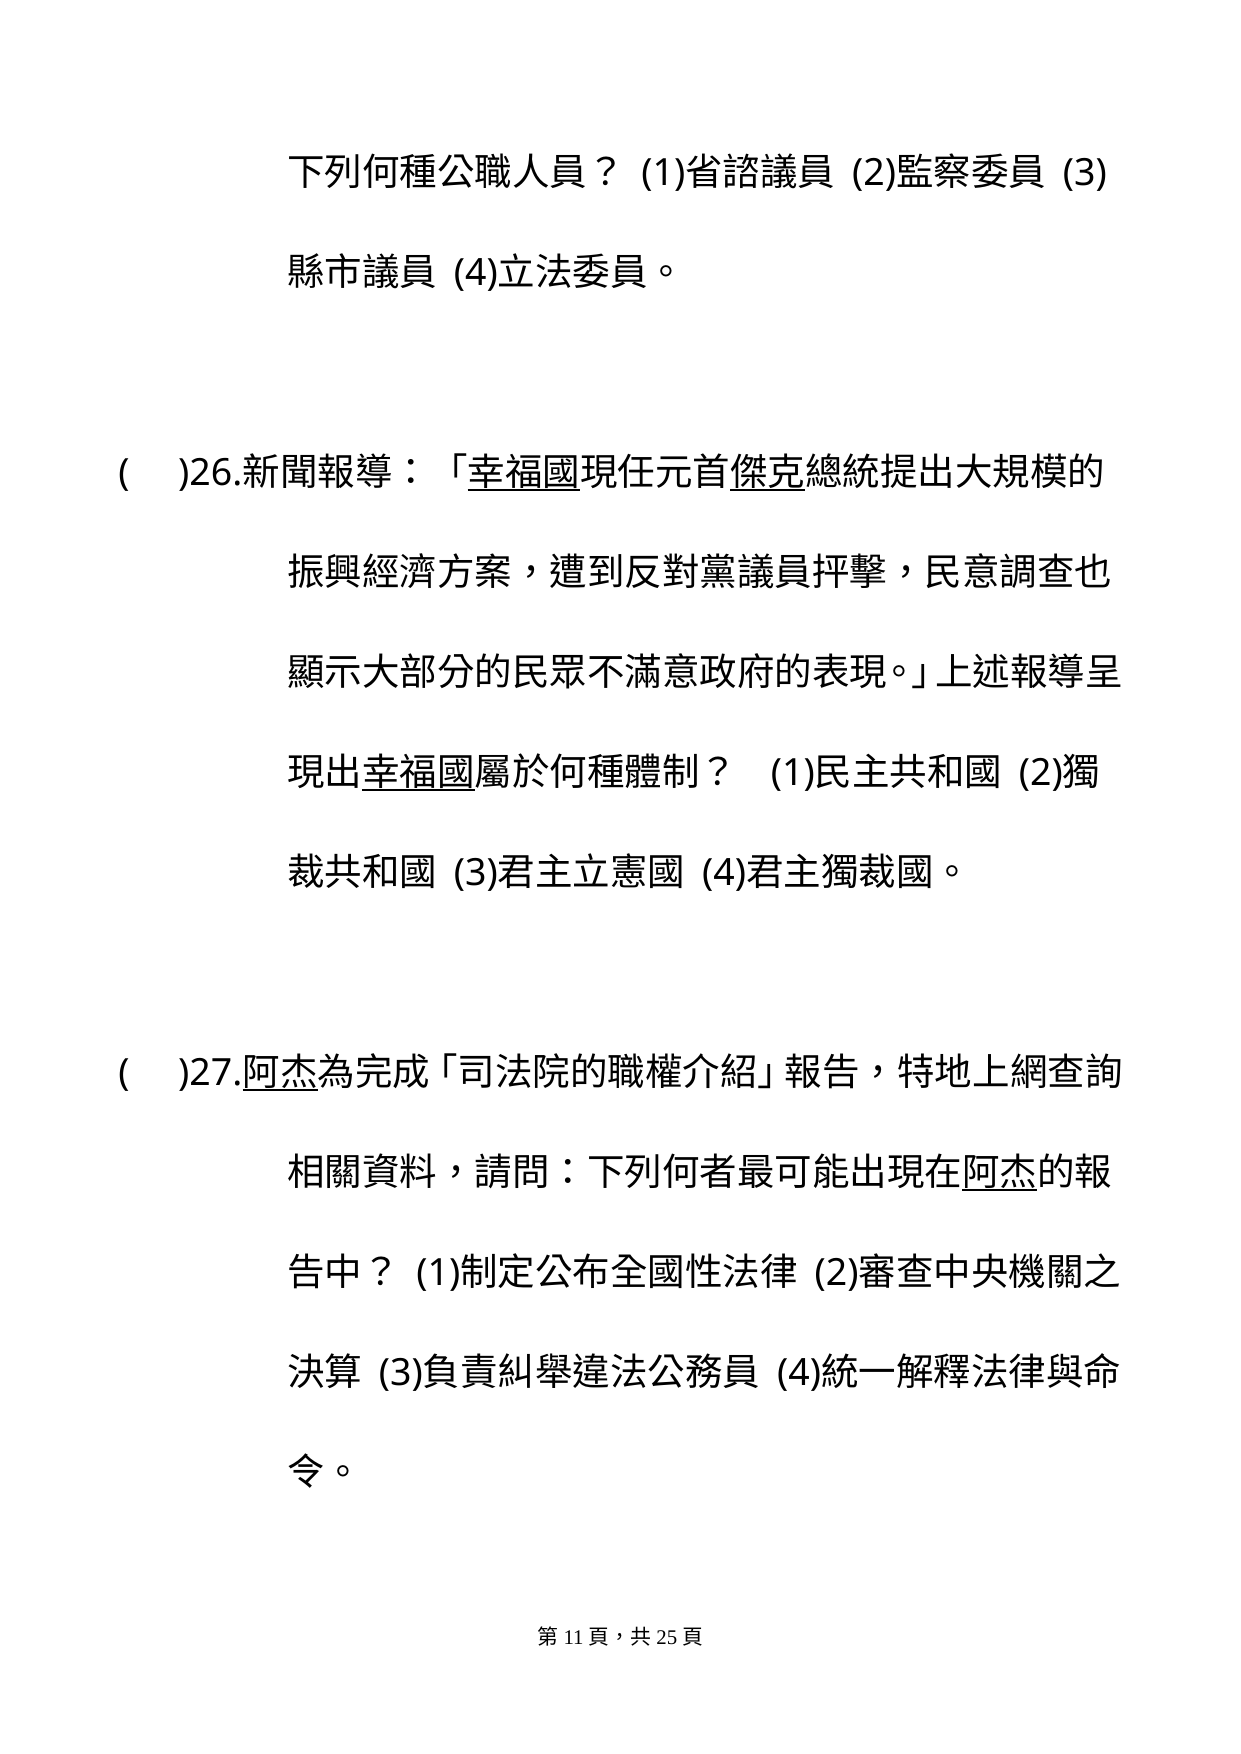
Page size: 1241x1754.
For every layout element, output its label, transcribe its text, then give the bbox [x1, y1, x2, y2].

text ( )26.新聞報導：「幸福國現任元首傑克總統提出大規模的振興經濟方案，遭到反對黨議員抨擊，民意調查也顯示大部分的民眾不滿意政府的表現。」上述報導呈現出幸福國屬於何種體制？ (1)民主共和國 (2)獨裁共和國 (3)君主立憲國 (4)君主獨裁國。 [118, 419, 1122, 919]
text ( )27.阿杰為完成「司法院的職權介紹」報告，特地上網查詢相關資料，請問：下列何者最可能出現在阿杰的報告中？ (1)制定公布全國性法律 (2)審查中央機關之決算 (3)負責糾舉違法公務員 (4)統一解釋法律與命令。 [118, 1019, 1122, 1519]
text ( )25.候選人林彩華：「我當選後，將致力於質詢政府官員，對各部會提出的預算嚴格把關，尤其是外交部預算，以確保資源的有效運用。」請問：林彩華最可能參選下列何種公職人員？ (1)省諮議員 (2)監察委員 (3)縣市議員 (4)立法委員。 [118, 119, 1122, 319]
